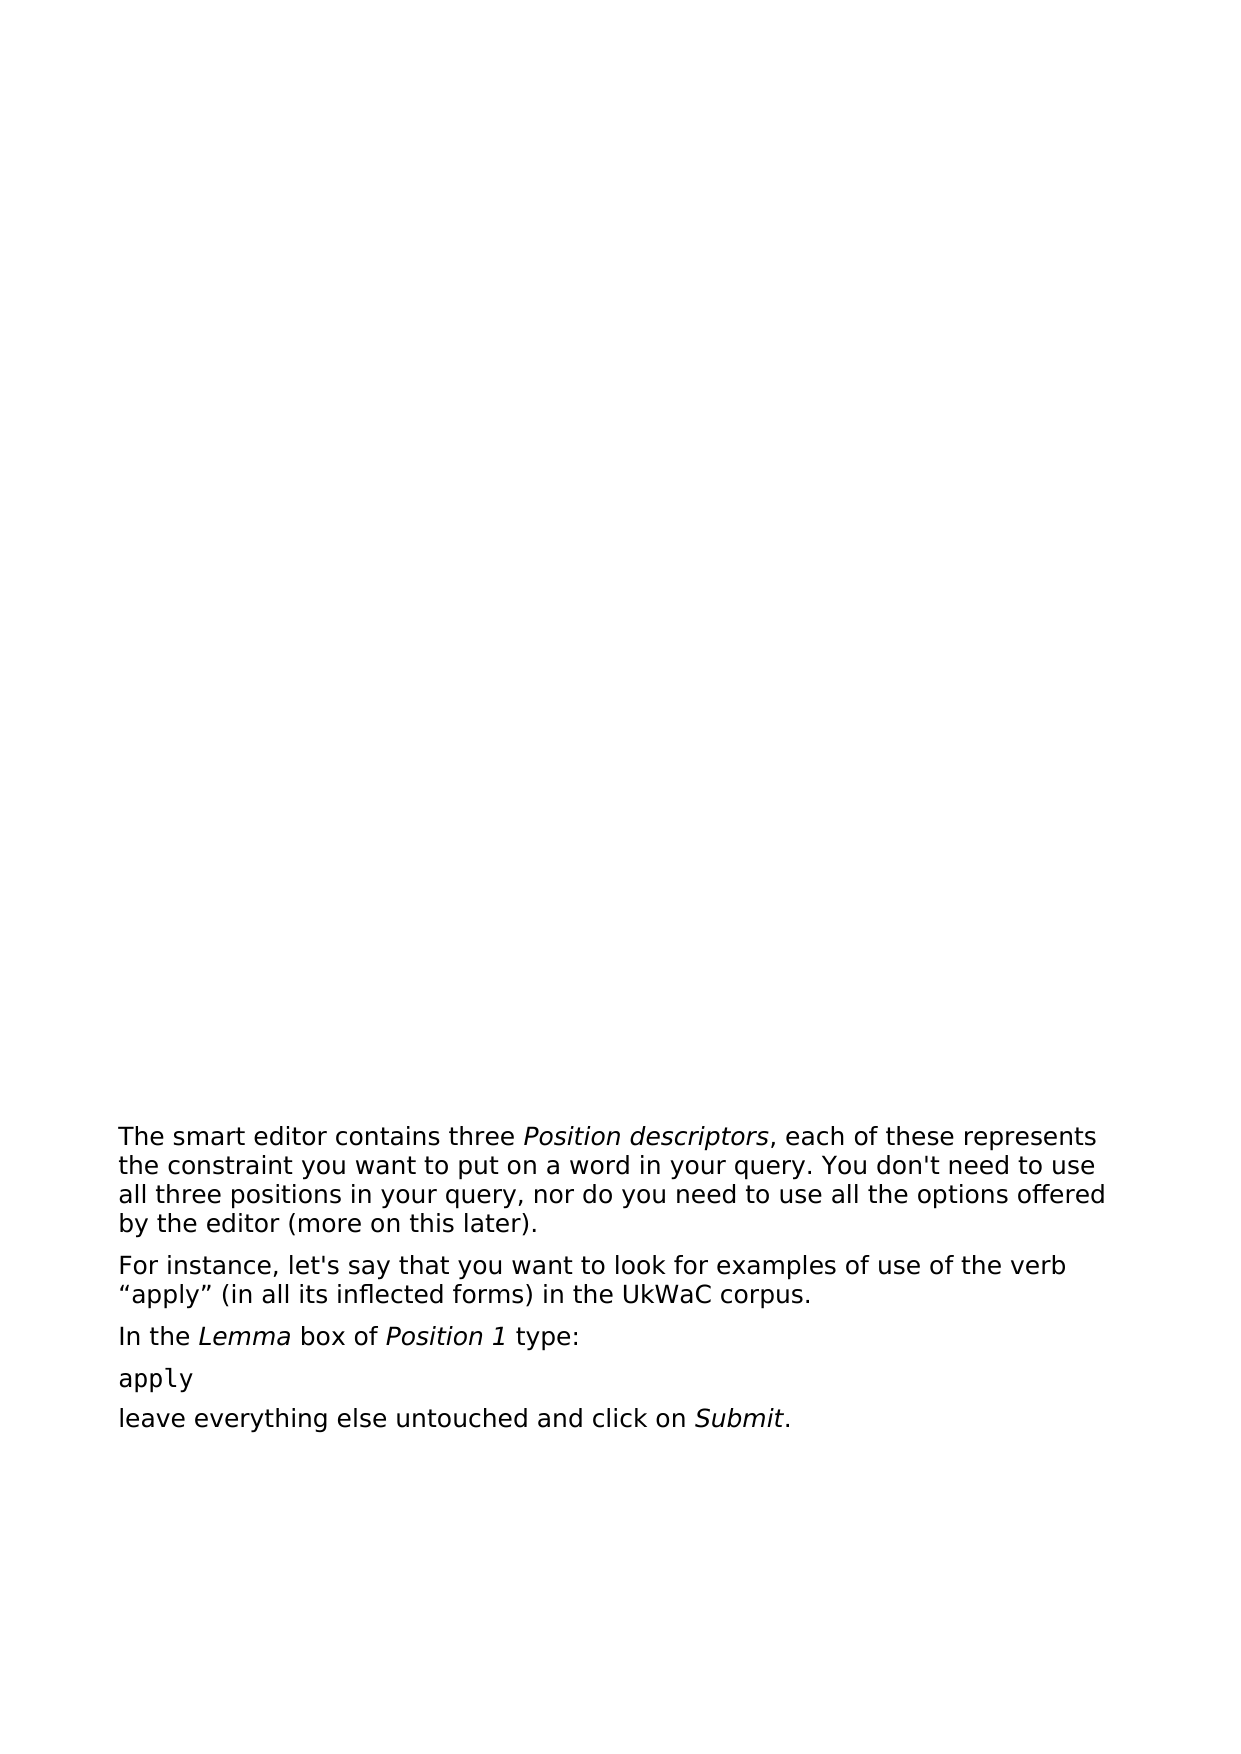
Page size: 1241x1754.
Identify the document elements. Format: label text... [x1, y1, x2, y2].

text In the Lemma box of Position 1 type: [118, 1322, 1122, 1351]
text The smart editor contains three Position descriptors, each of these represents the constraint you want to put on a word in your query. You don't need to use all three positions in your query, nor do you need to use all the options offered by the editor (more on this later). [118, 762, 1122, 1239]
text For instance, let's say that you want to look for examples of use of the verb “apply” (in all its inflected forms) in the UkWaC corpus. [118, 1251, 1122, 1309]
text apply [118, 1364, 1122, 1393]
text leave everything else untouched and click on Submit. [118, 1405, 1122, 1434]
